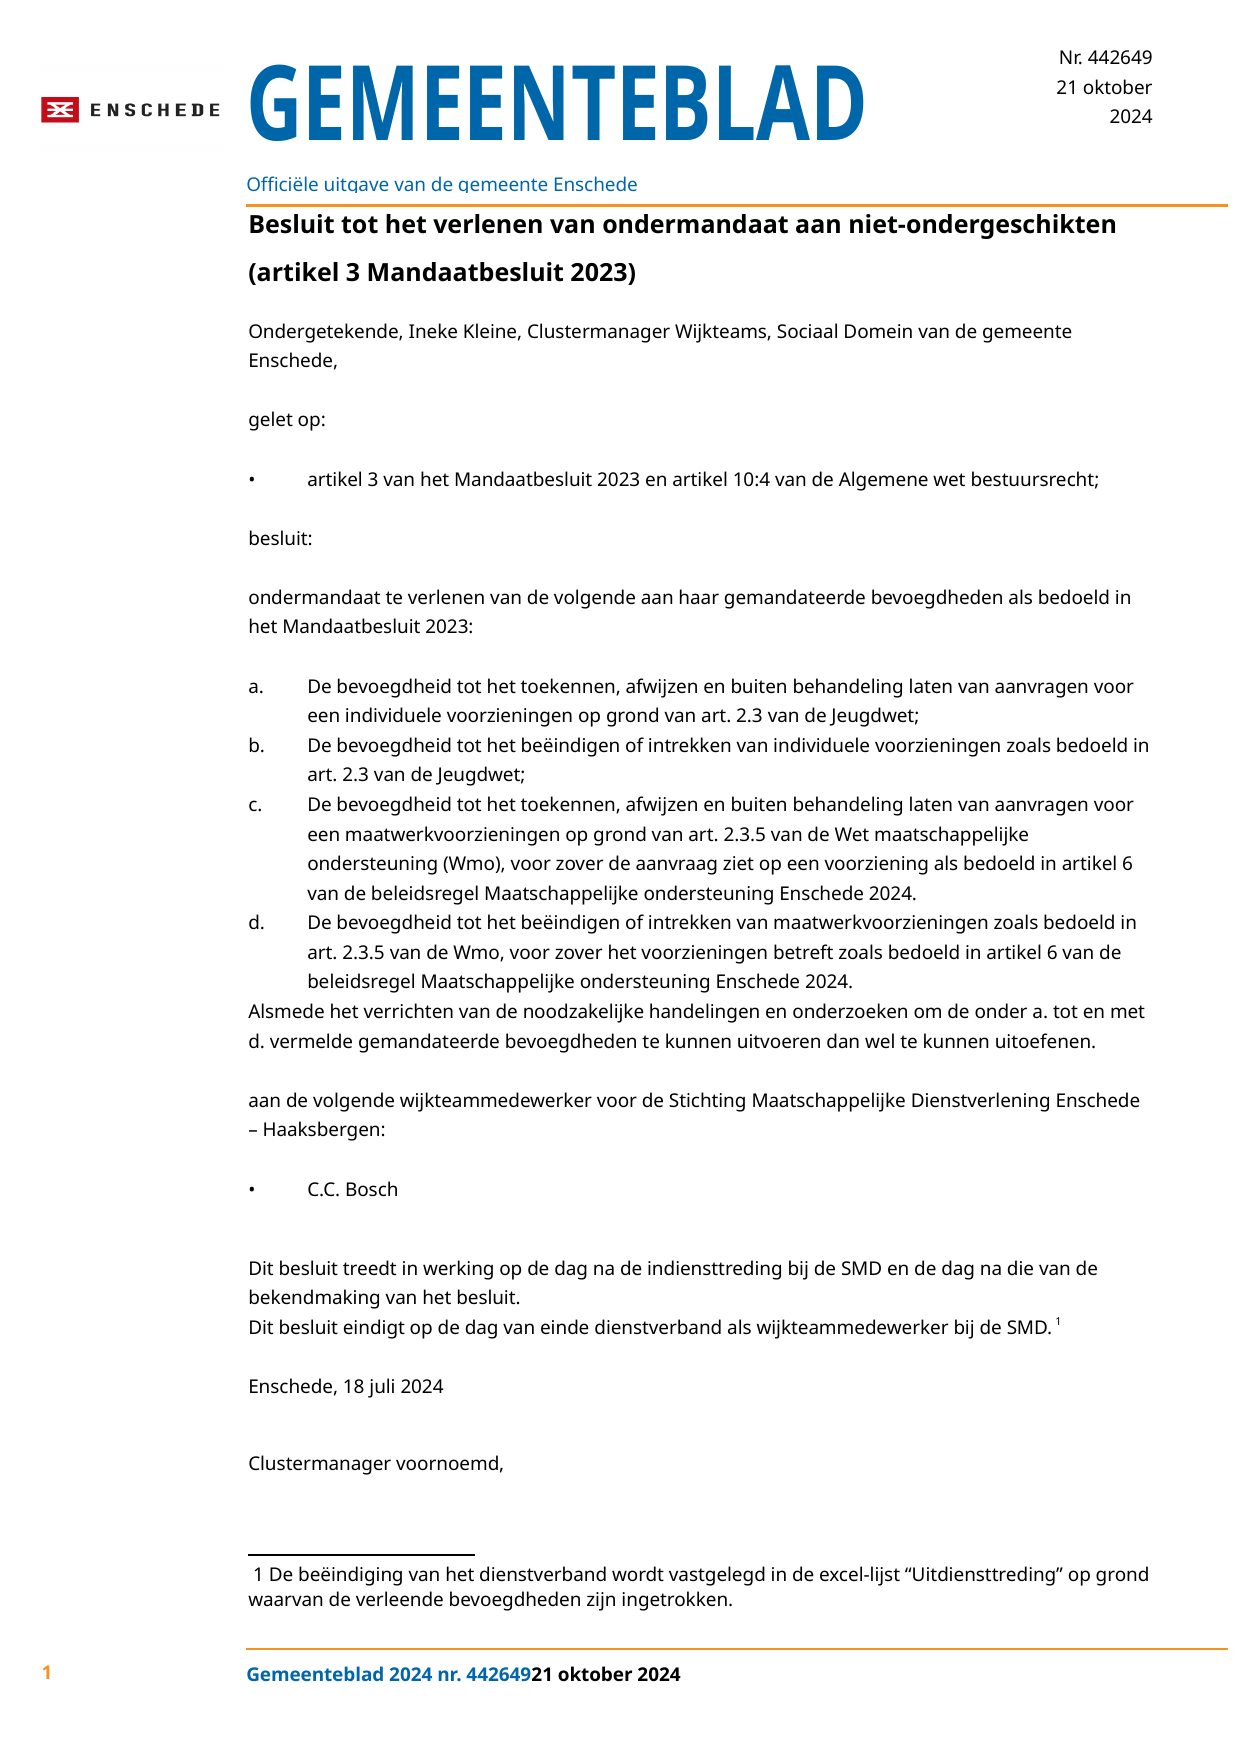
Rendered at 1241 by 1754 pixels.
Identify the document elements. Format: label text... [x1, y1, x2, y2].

text Ondergetekende, Ineke Kleine, Clustermanager Wijkteams, Sociaal Domein van de gemeente Enschede, [248, 318, 1152, 373]
list De bevoegdheid tot het toekennen, afwijzen en buiten behandeling laten van aanvragen voor een individuele voorzieningen op grond van art. 2.3 van de Jeugdwet; [248, 673, 1152, 728]
text aan de volgende wijkteammedewerker voor de Stichting Maatschappelijke Dienstverlening Enschede – Haaksbergen: [248, 1087, 1152, 1142]
text Alsmede het verrichten van de noodzakelijke handelingen en onderzoeken om de onder a. tot en met d. vermelde gemandateerde bevoegdheden te kunnen uitvoeren dan wel te kunnen uitoefenen. [248, 998, 1152, 1054]
list De bevoegdheid tot het beëindigen of intrekken van maatwerkvoorzieningen zoals bedoeld in art. 2.3.5 van de Wmo, voor zover het voorzieningen betreft zoals bedoeld in artikel 6 van de beleidsregel Maatschappelijke ondersteuning Enschede 2024. [248, 909, 1152, 994]
text Dit besluit eindigt op de dag van einde dienstverband als wijkteammedewerker bij de SMD. [248, 1314, 1152, 1339]
text De beëindiging van het dienstverband wordt vastgelegd in de excel-lijst “Uitdiensttreding” op grond waarvan de verleende bevoegdheden zijn ingetrokken. [248, 1561, 1152, 1612]
list artikel 3 van het Mandaatbesluit 2023 en artikel 10:4 van de Algemene wet bestuursrecht; [248, 466, 1152, 492]
text Dit besluit treedt in werking op de dag na de indiensttreding bij de SMD en de dag na die van de bekendmaking van het besluit. [248, 1255, 1152, 1310]
text Clustermanager voornoemd, [248, 1450, 1152, 1476]
text gelet op: [248, 407, 1152, 432]
list De bevoegdheid tot het beëindigen of intrekken van individuele voorzieningen zoals bedoeld in art. 2.3 van de Jeugdwet; [248, 732, 1152, 787]
list De bevoegdheid tot het toekennen, afwijzen en buiten behandeling laten van aanvragen voor een maatwerkvoorzieningen op grond van art. 2.3.5 van de Wet maatschappelijke ondersteuning (Wmo), voor zover de aanvraag ziet op een voorziening als bedoeld in artikel 6 van de beleidsregel Maatschappelijke ondersteuning Enschede 2024. [248, 791, 1152, 906]
text ondermandaat te verlenen van de volgende aan haar gemandateerde bevoegdheden als bedoeld in het Mandaatbesluit 2023: [248, 584, 1152, 639]
list C.C. Bosch [248, 1176, 1152, 1202]
picture [41, 47, 231, 172]
text besluit: [248, 525, 1152, 551]
text Enschede, 18 juli 2024 [248, 1373, 1152, 1399]
text Besluit tot het verlenen van ondermandaat aan niet-ondergeschikten (artikel 3 Mandaatbesluit 2023) [248, 207, 1152, 288]
